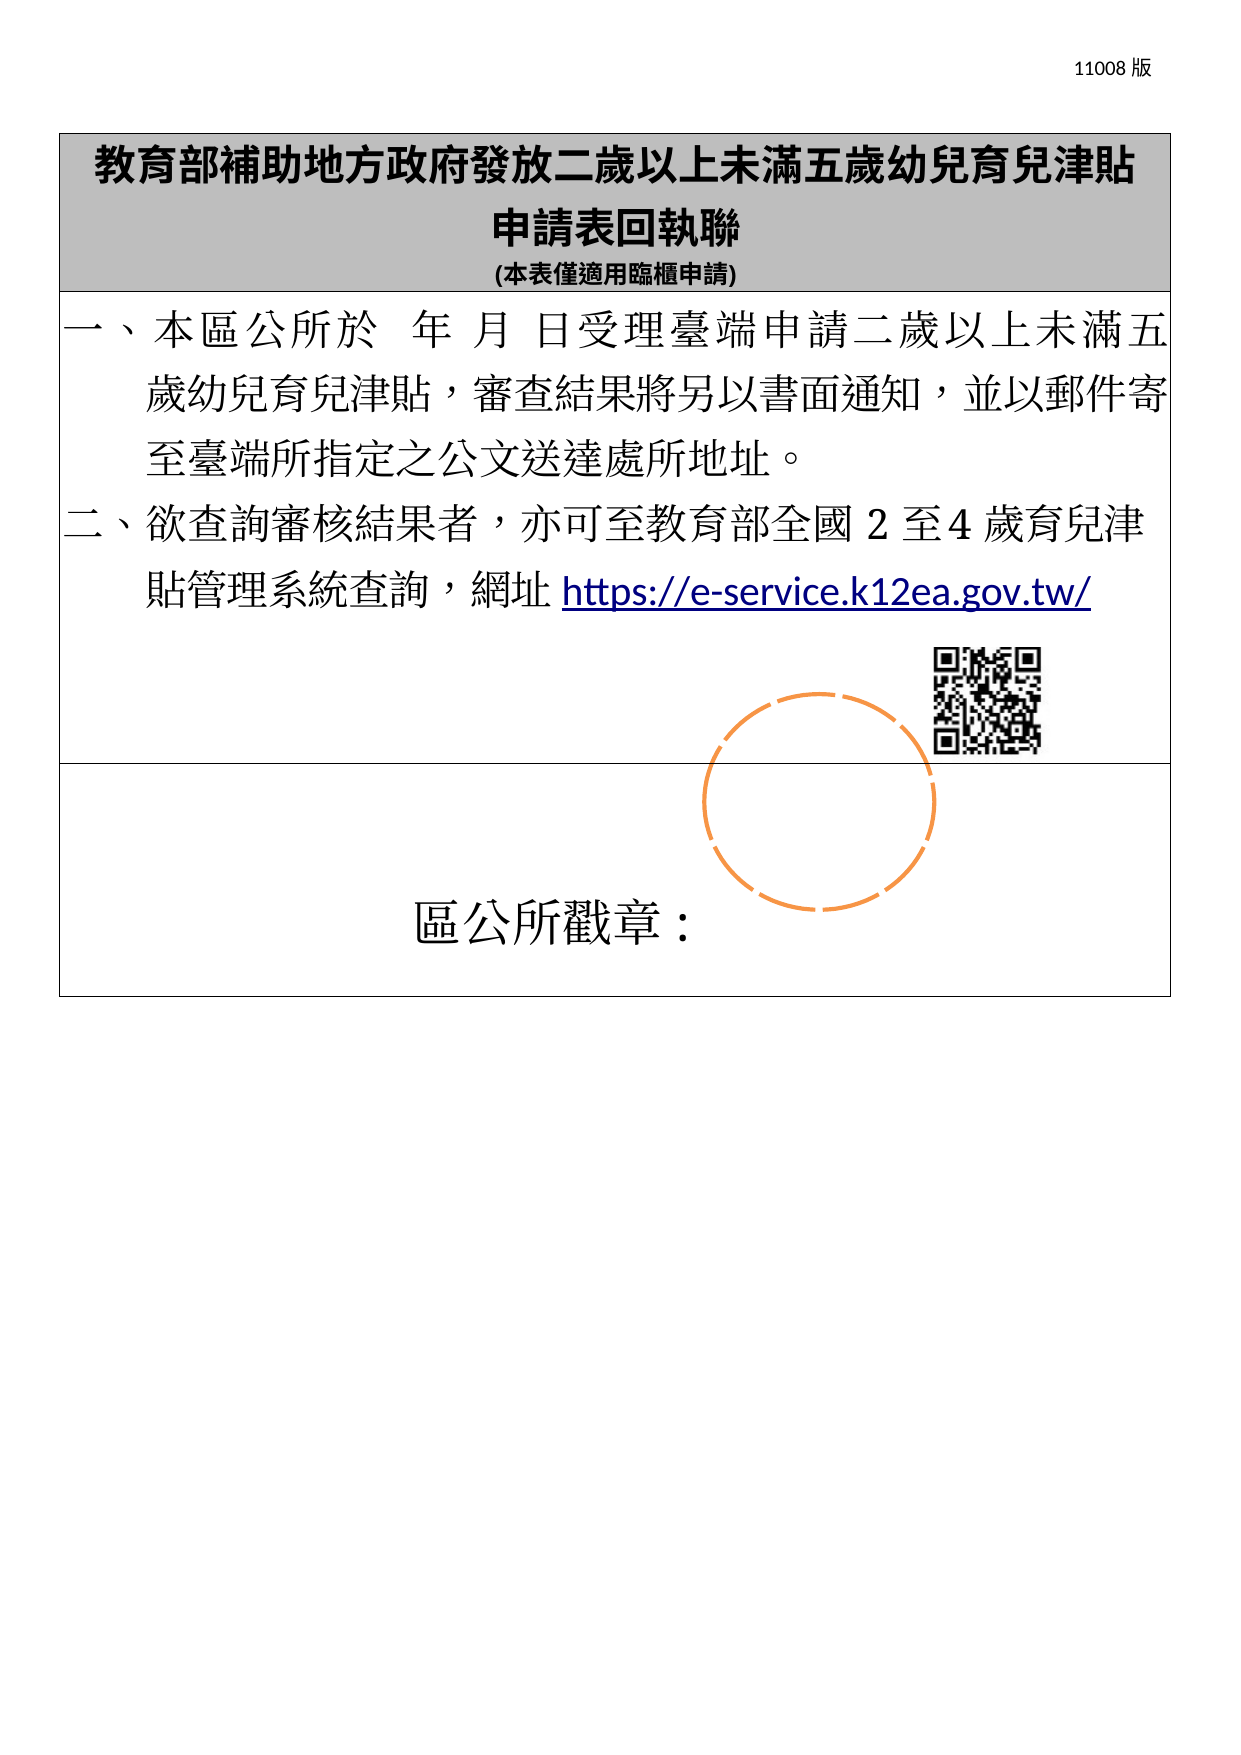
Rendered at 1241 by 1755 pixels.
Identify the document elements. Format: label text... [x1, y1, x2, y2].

table_cell 一、本區公所於 年 月 日受理臺端申請二歲以上未滿五歲幼兒育兒津貼，審查結果將另以書面通知，並以郵件寄至臺端所指定之公文送達處所地址。 二、欲查詢審核結果者，亦可至教育部全國 2 至 4 歲育兒津貼管理系統查詢，網址 https://e-service.k12ea.gov.tw/ [60, 292, 1170, 762]
table_cell 區公所戳章 : [60, 764, 1170, 996]
table_header 教育部補助地方政府發放二歲以上未滿五歲幼兒育兒津貼 申請表回執聯 (本表僅適用臨櫃申請) [60, 134, 1170, 291]
